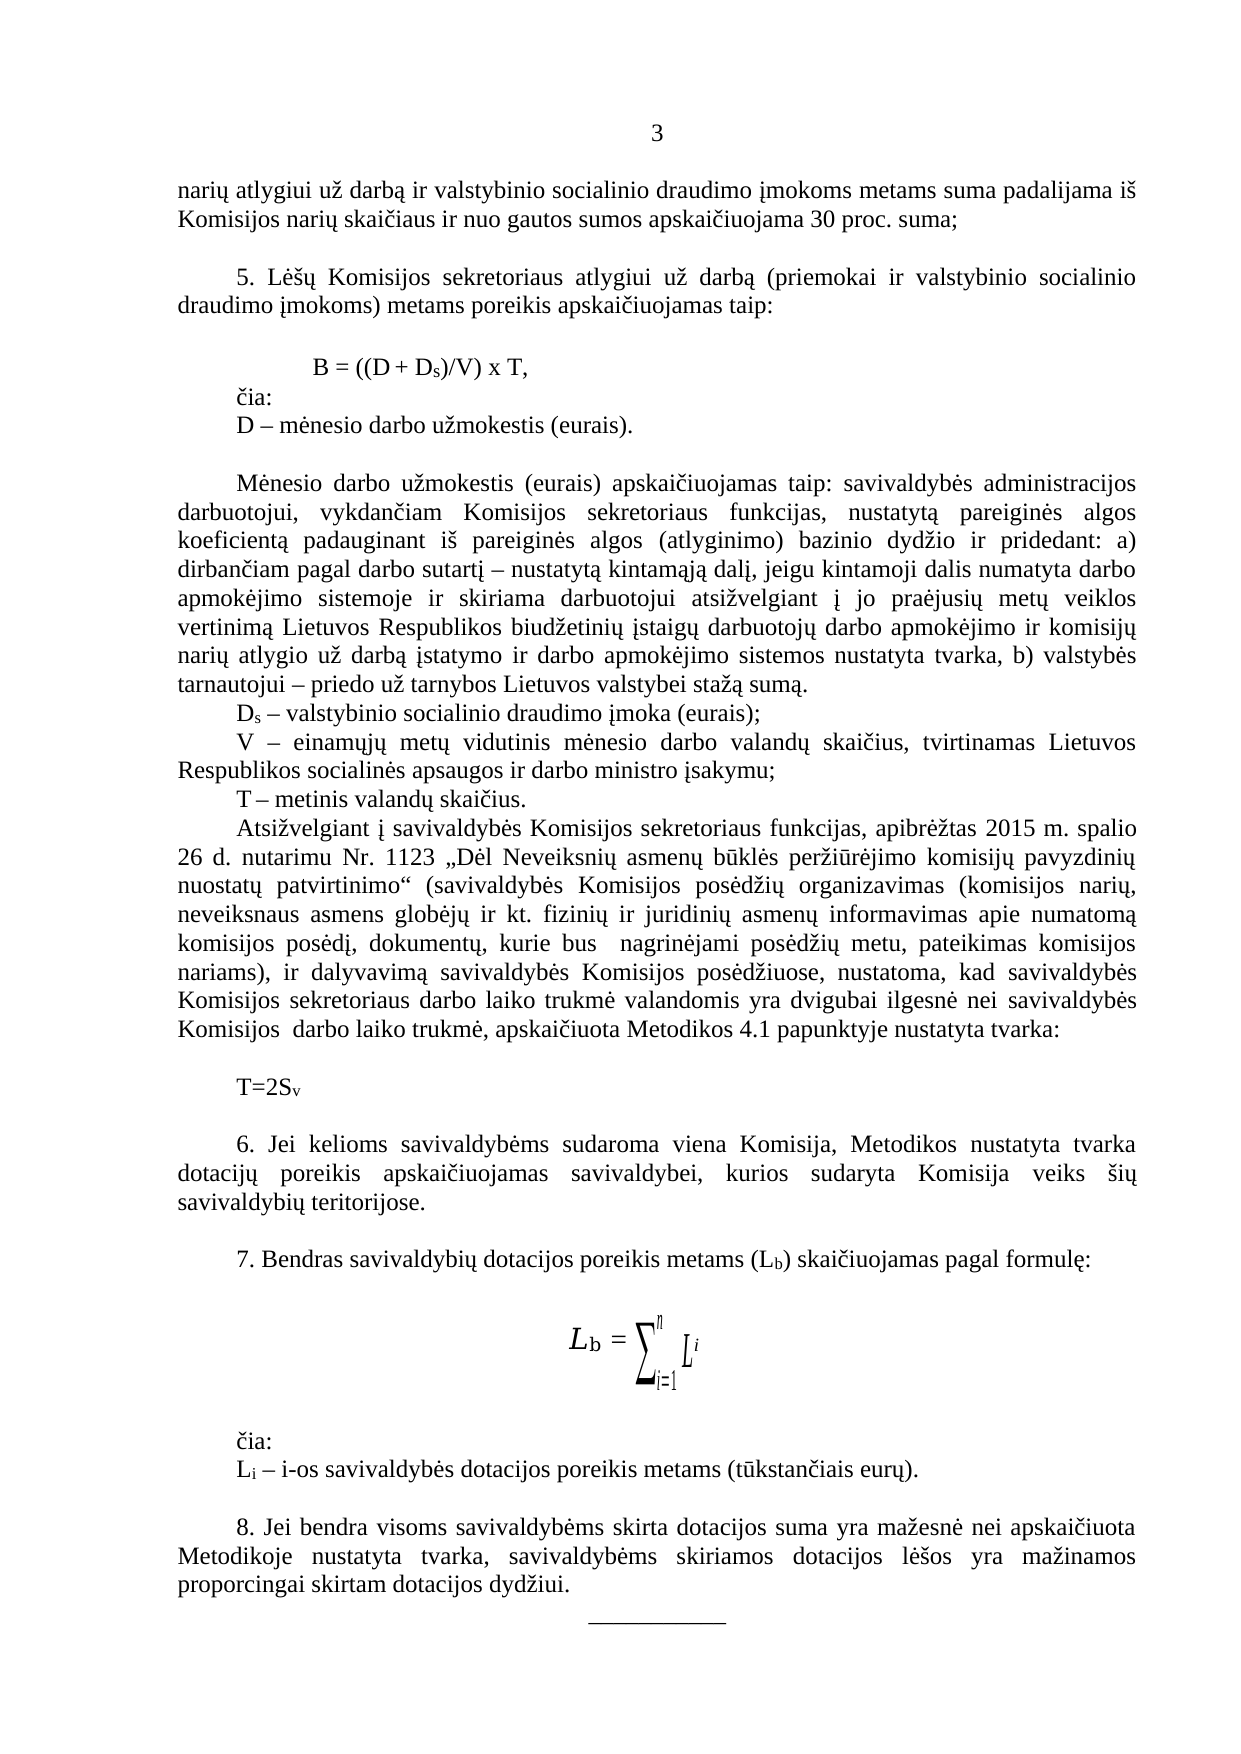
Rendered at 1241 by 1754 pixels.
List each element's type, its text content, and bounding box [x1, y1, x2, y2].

text čia: [177, 1426, 1137, 1454]
text Ds – valstybinio socialinio draudimo įmoka (eurais); [177, 698, 1137, 727]
text ___________ [177, 1598, 1137, 1627]
text narių atlygiui už darbą ir valstybinio socialinio draudimo įmokoms metams suma padalijama iš Komisijos narių skaičiaus ir nuo gautos sumos apskaičiuojama 30 proc. suma; [177, 176, 1137, 233]
text 5. Lėšų Komisijos sekretoriaus atlygiui už darbą (priemokai ir valstybinio socialinio draudimo įmokoms) metams poreikis apskaičiuojamas taip: [177, 262, 1137, 319]
text T=2Sv [177, 1072, 1137, 1100]
text Mėnesio darbo užmokestis (eurais) apskaičiuojamas taip: savivaldybės administracijos darbuotojui, vykdančiam Komisijos sekretoriaus funkcijas, nustatytą pareiginės algos koeficientą padauginant iš pareiginės algos (atlyginimo) bazinio dydžio ir pridedant: a) dirbančiam pagal darbo sutartį – nustatytą kintamąją dalį, jeigu kintamoji dalis numatyta darbo apmokėjimo sistemoje ir skiriama darbuotojui atsižvelgiant į jo praėjusių metų veiklos vertinimą Lietuvos Respublikos biudžetinių įstaigų darbuotojų darbo apmokėjimo ir komisijų narių atlygio už darbą įstatymo ir darbo apmokėjimo sistemos nustatyta tvarka, b) valstybės tarnautojui – priedo už tarnybos Lietuvos valstybei stažą sumą. [177, 468, 1137, 698]
text 𝐿b = i [177, 1302, 1137, 1397]
text 7. Bendras savivaldybių dotacijos poreikis metams (Lb) skaičiuojamas pagal formulę: [177, 1244, 1137, 1273]
text Atsižvelgiant į savivaldybės Komisijos sekretoriaus funkcijas, apibrėžtas 2015 m. spalio 26 d. nutarimu Nr. 1123 „Dėl Neveiksnių asmenų būklės peržiūrėjimo komisijų pavyzdinių nuostatų patvirtinimo“ (savivaldybės Komisijos posėdžių organizavimas (komisijos narių, neveiksnaus asmens globėjų ir kt. fizinių ir juridinių asmenų informavimas apie numatomą komisijos posėdį, dokumentų, kurie bus nagrinėjami posėdžių metu, pateikimas komisijos nariams), ir dalyvavimą savivaldybės Komisijos posėdžiuose, nustatoma, kad savivaldybės Komisijos sekretoriaus darbo laiko trukmė valandomis yra dvigubai ilgesnė nei savivaldybės Komisijos darbo laiko trukmė, apskaičiuota Metodikos 4.1 papunktyje nustatyta tvarka: [177, 813, 1137, 1043]
text D – mėnesio darbo užmokestis (eurais). [177, 410, 1137, 439]
text 8. Jei bendra visoms savivaldybėms skirta dotacijos suma yra mažesnė nei apskaičiuota Metodikoje nustatyta tvarka, savivaldybėms skiriamos dotacijos lėšos yra mažinamos proporcingai skirtam dotacijos dydžiui. [177, 1512, 1137, 1598]
text 6. Jei kelioms savivaldybėms sudaroma viena Komisija, Metodikos nustatyta tvarka dotacijų poreikis apskaičiuojamas savivaldybei, kurios sudaryta Komisija veiks šių savivaldybių teritorijose. [177, 1129, 1137, 1215]
text T – metinis valandų skaičius. [177, 784, 1137, 813]
text čia: [177, 382, 1137, 410]
text B = ((D + Ds)/V) x T, [312, 348, 1137, 382]
text V – einamųjų metų vidutinis mėnesio darbo valandų skaičius, tvirtinamas Lietuvos Respublikos socialinės apsaugos ir darbo ministro įsakymu; [177, 727, 1137, 784]
text Li – i-os savivaldybės dotacijos poreikis metams (tūkstančiais eurų). [177, 1454, 1137, 1483]
